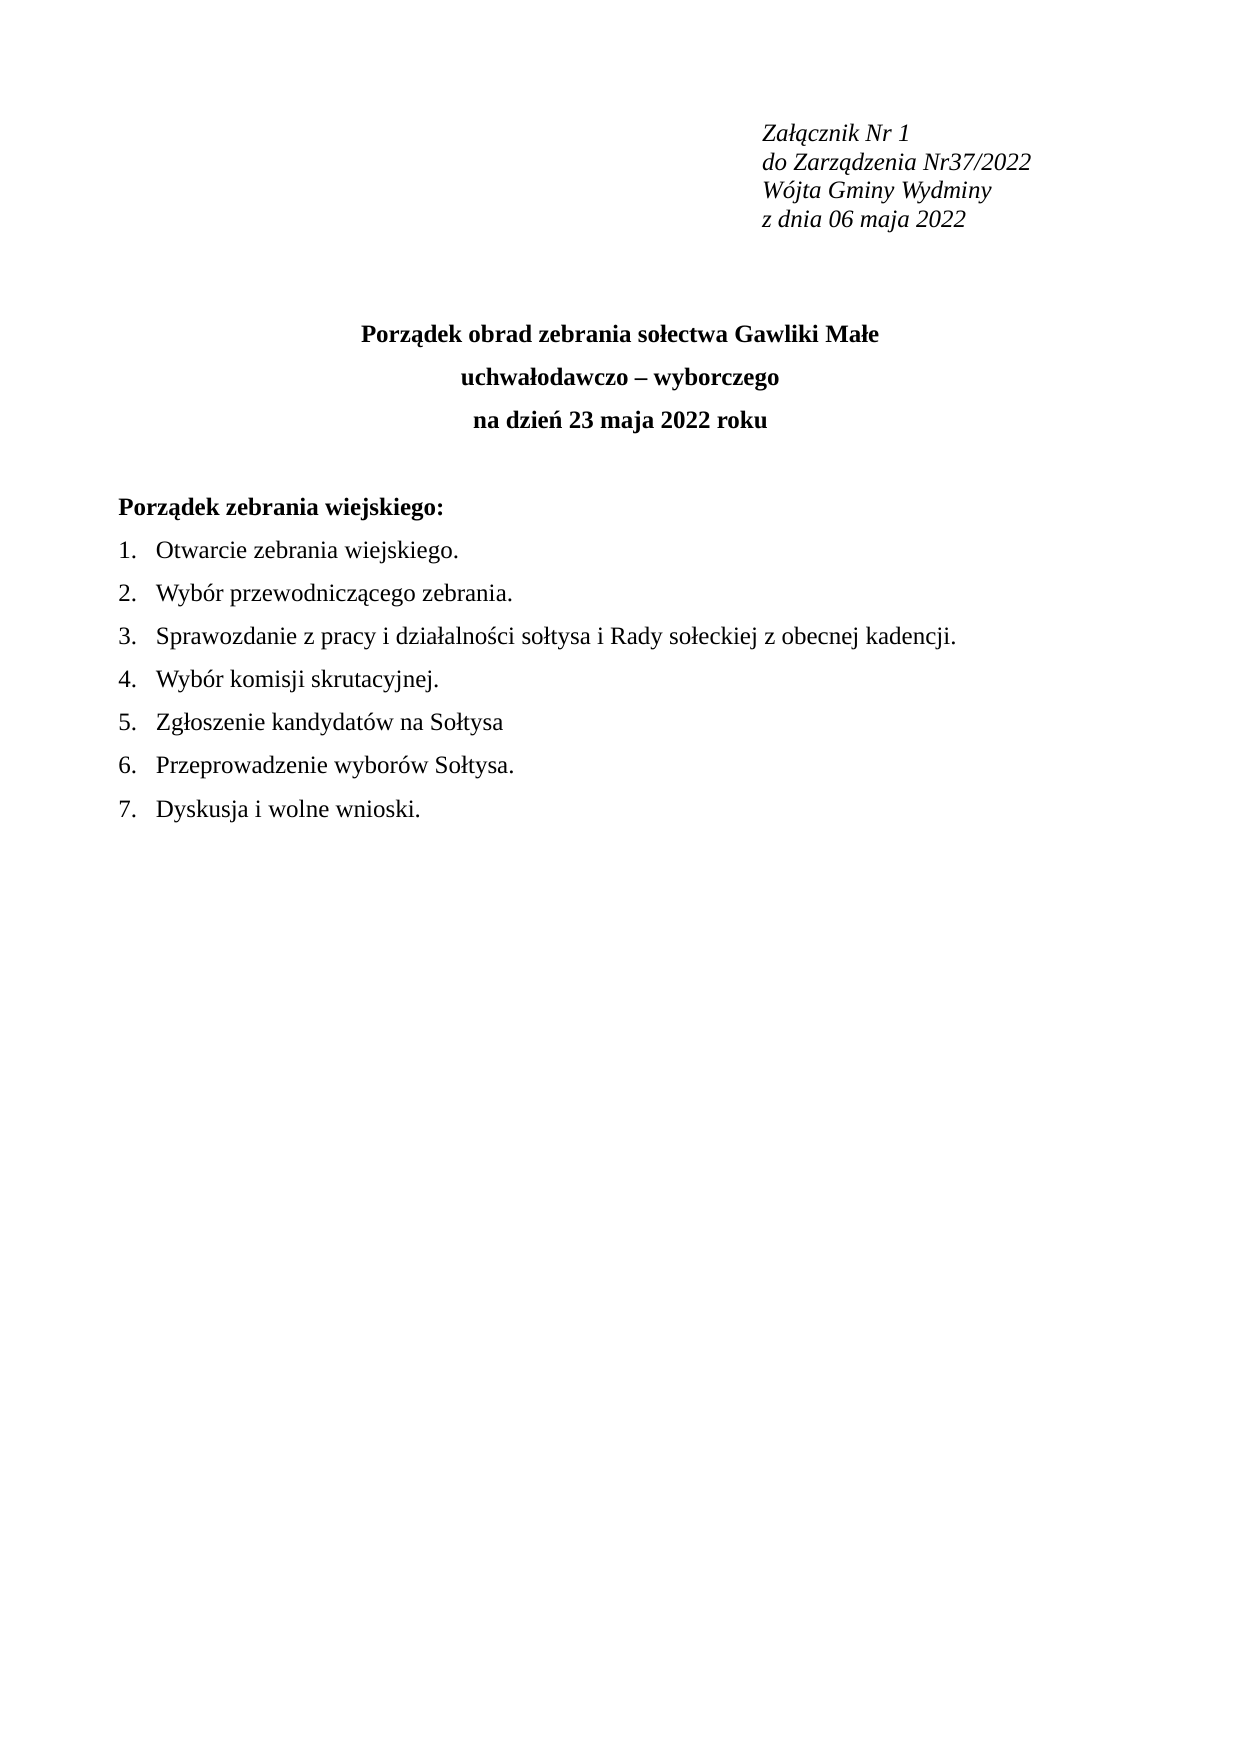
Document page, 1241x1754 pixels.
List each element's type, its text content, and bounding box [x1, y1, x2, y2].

text z dnia 06 maja 2022 [762, 204, 1122, 233]
text Porządek obrad zebrania sołectwa Gawliki Małe [118, 319, 1122, 348]
list Zgłoszenie kandydatów na Sołtysa [118, 707, 1122, 736]
list Przeprowadzenie wyborów Sołtysa. [118, 751, 1122, 779]
text Załącznik Nr 1 [762, 118, 1122, 147]
list Wybór przewodniczącego zebrania. [118, 578, 1122, 607]
text na dzień 23 maja 2022 roku [118, 406, 1122, 434]
list Sprawozdanie z pracy i działalności sołtysa i Rady sołeckiej z obecnej kadencji. [118, 621, 1122, 650]
text uchwałodawczo – wyborczego [118, 362, 1122, 391]
list Otwarcie zebrania wiejskiego. [118, 535, 1122, 564]
text Porządek zebrania wiejskiego: [118, 492, 1122, 521]
text Wójta Gminy Wydminy [762, 176, 1122, 204]
list Wybór komisji skrutacyjnej. [118, 664, 1122, 693]
list Dyskusja i wolne wnioski. [118, 794, 1122, 822]
text do Zarządzenia Nr37/2022 [762, 147, 1122, 176]
